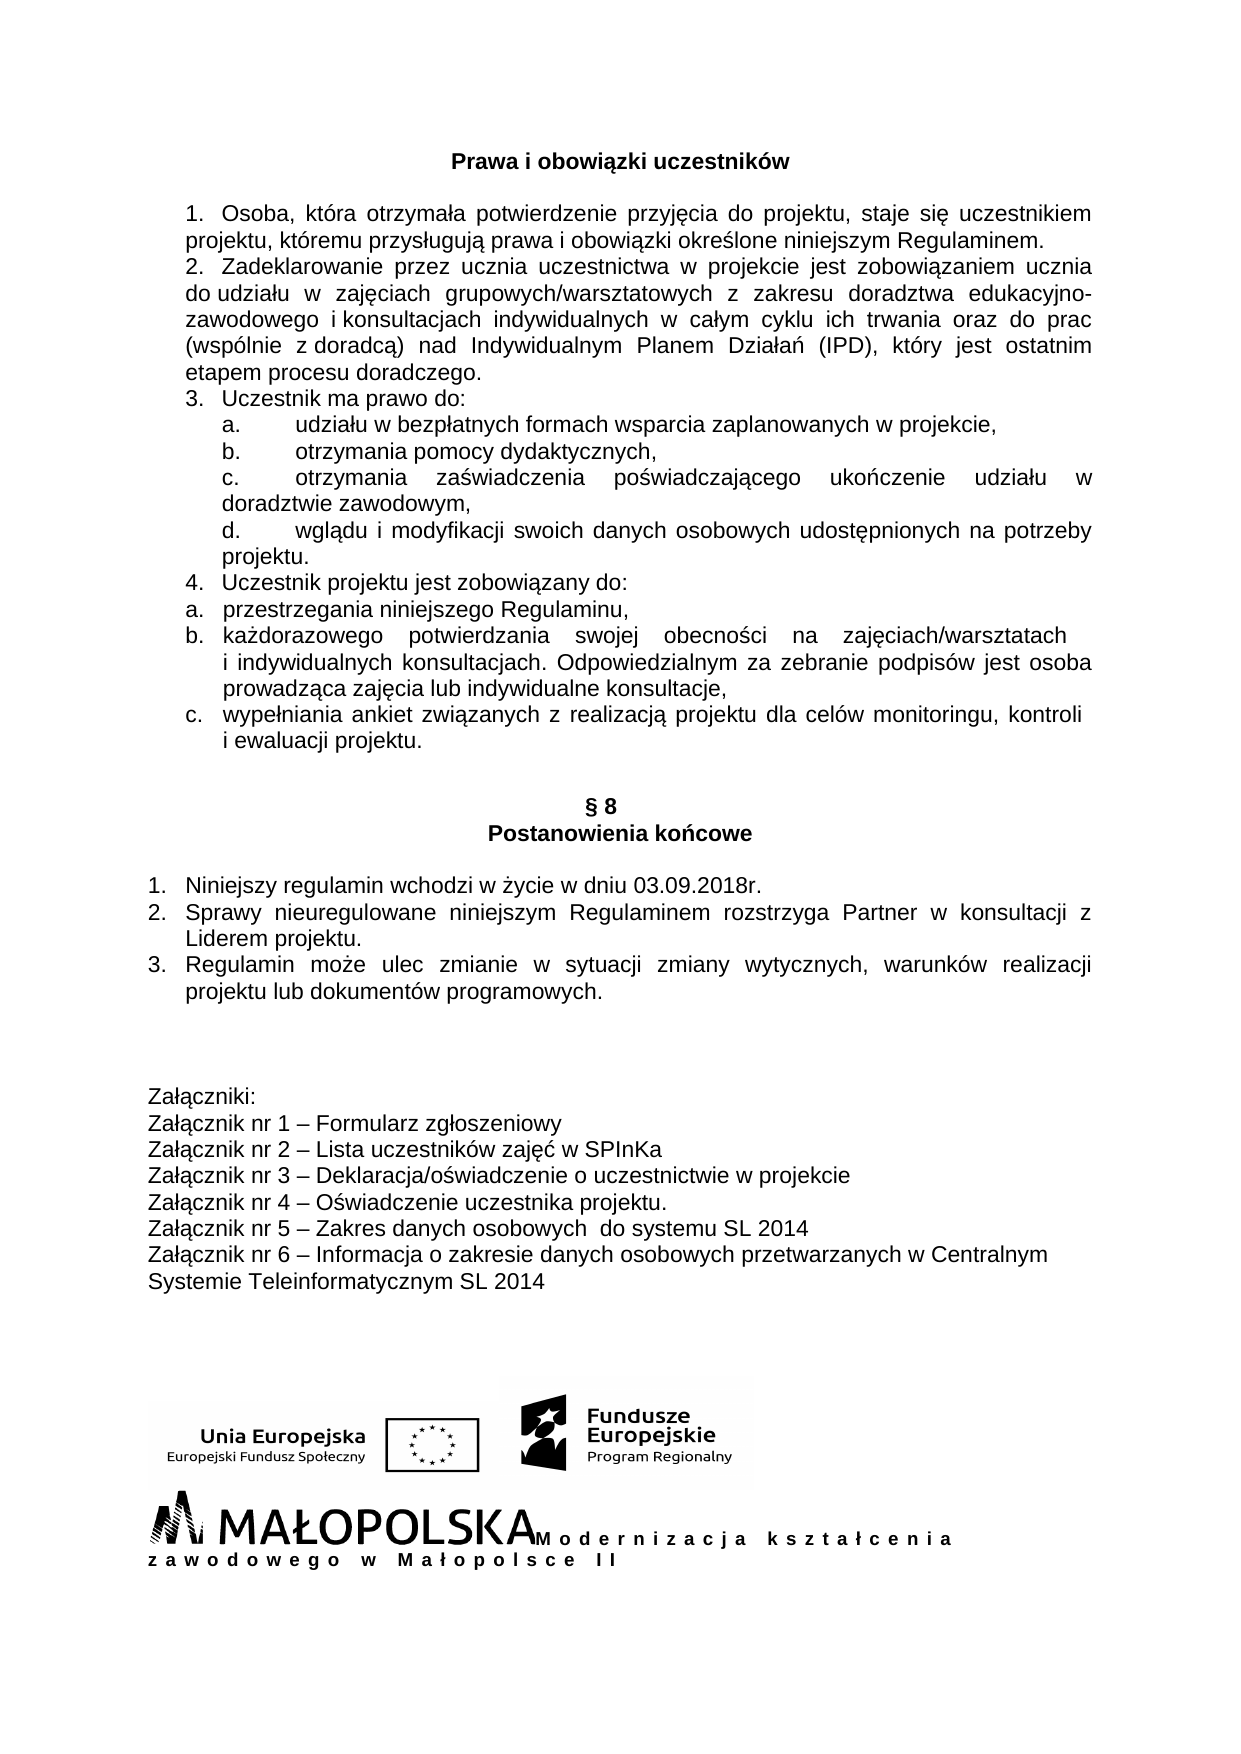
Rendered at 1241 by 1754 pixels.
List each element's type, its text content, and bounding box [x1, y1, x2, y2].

text Postanowienia końcowe [148, 820, 1092, 846]
list Sprawy nieuregulowane niniejszym Regulaminem rozstrzyga Partner w konsultacji z Liderem projektu. [148, 899, 1092, 951]
list Regulamin może ulec zmianie w sytuacji zmiany wytycznych, warunków realizacji projektu lub dokumentów programowych. [148, 951, 1092, 1004]
list Osoba, która otrzymała potwierdzenie przyjęcia do projektu, staje się uczestnikiem projektu, któremu przysługują prawa i obowiązki określone niniejszym Regulaminem. [185, 200, 1092, 253]
text Załącznik nr 3 – Deklaracja/oświadczenie o uczestnictwie w projekcie [148, 1162, 1092, 1189]
list otrzymania pomocy dydaktycznych, [222, 438, 1092, 464]
list otrzymania zaświadczenia poświadczającego ukończenie udziału w doradztwie zawodowym, [222, 464, 1092, 517]
text § 8 [148, 793, 1092, 820]
text Załącznik nr 2 – Lista uczestników zajęć w SPInKa [148, 1136, 1092, 1162]
text Załączniki: [148, 1083, 1092, 1109]
picture [147, 1376, 754, 1546]
text Załącznik nr 5 – Zakres danych osobowych do systemu SL 2014 [148, 1215, 1092, 1241]
text Załącznik nr 6 – Informacja o zakresie danych osobowych przetwarzanych w Centralnym Systemie Teleinformatycznym SL 2014 [148, 1241, 1092, 1294]
text Prawa i obowiązki uczestników [148, 148, 1092, 174]
list udziału w bezpłatnych formach wsparcia zaplanowanych w projekcie, [222, 411, 1092, 438]
list każdorazowego potwierdzania swojej obecności na zajęciach/warsztatach i indywidualnych konsultacjach. Odpowiedzialnym za zebranie podpisów jest osoba prowadząca zajęcia lub indywidualne konsultacje, [185, 622, 1092, 701]
text Załącznik nr 4 – Oświadczenie uczestnika projektu. [148, 1189, 1092, 1215]
text Załącznik nr 1 – Formularz zgłoszeniowy [148, 1109, 1092, 1136]
list wypełniania ankiet związanych z realizacją projektu dla celów monitoringu, kontroli i ewaluacji projektu. [185, 701, 1092, 754]
list Uczestnik projektu jest zobowiązany do: [185, 569, 1092, 596]
list Zadeklarowanie przez ucznia uczestnictwa w projekcie jest zobowiązaniem ucznia do udziału w zajęciach grupowych/warsztatowych z zakresu doradztwa edukacyjno-zawodowego i konsultacjach indywidualnych w całym cyklu ich trwania oraz do prac (wspólnie z doradcą) nad Indywidualnym Planem Działań (IPD), który jest ostatnim etapem procesu doradczego. [185, 253, 1092, 385]
list Niniejszy regulamin wchodzi w życie w dniu 03.09.2018r. [148, 872, 1092, 899]
list Uczestnik ma prawo do: [185, 385, 1092, 411]
list przestrzegania niniejszego Regulaminu, [185, 596, 1092, 622]
list wglądu i modyfikacji swoich danych osobowych udostępnionych na potrzeby projektu. [222, 517, 1092, 569]
